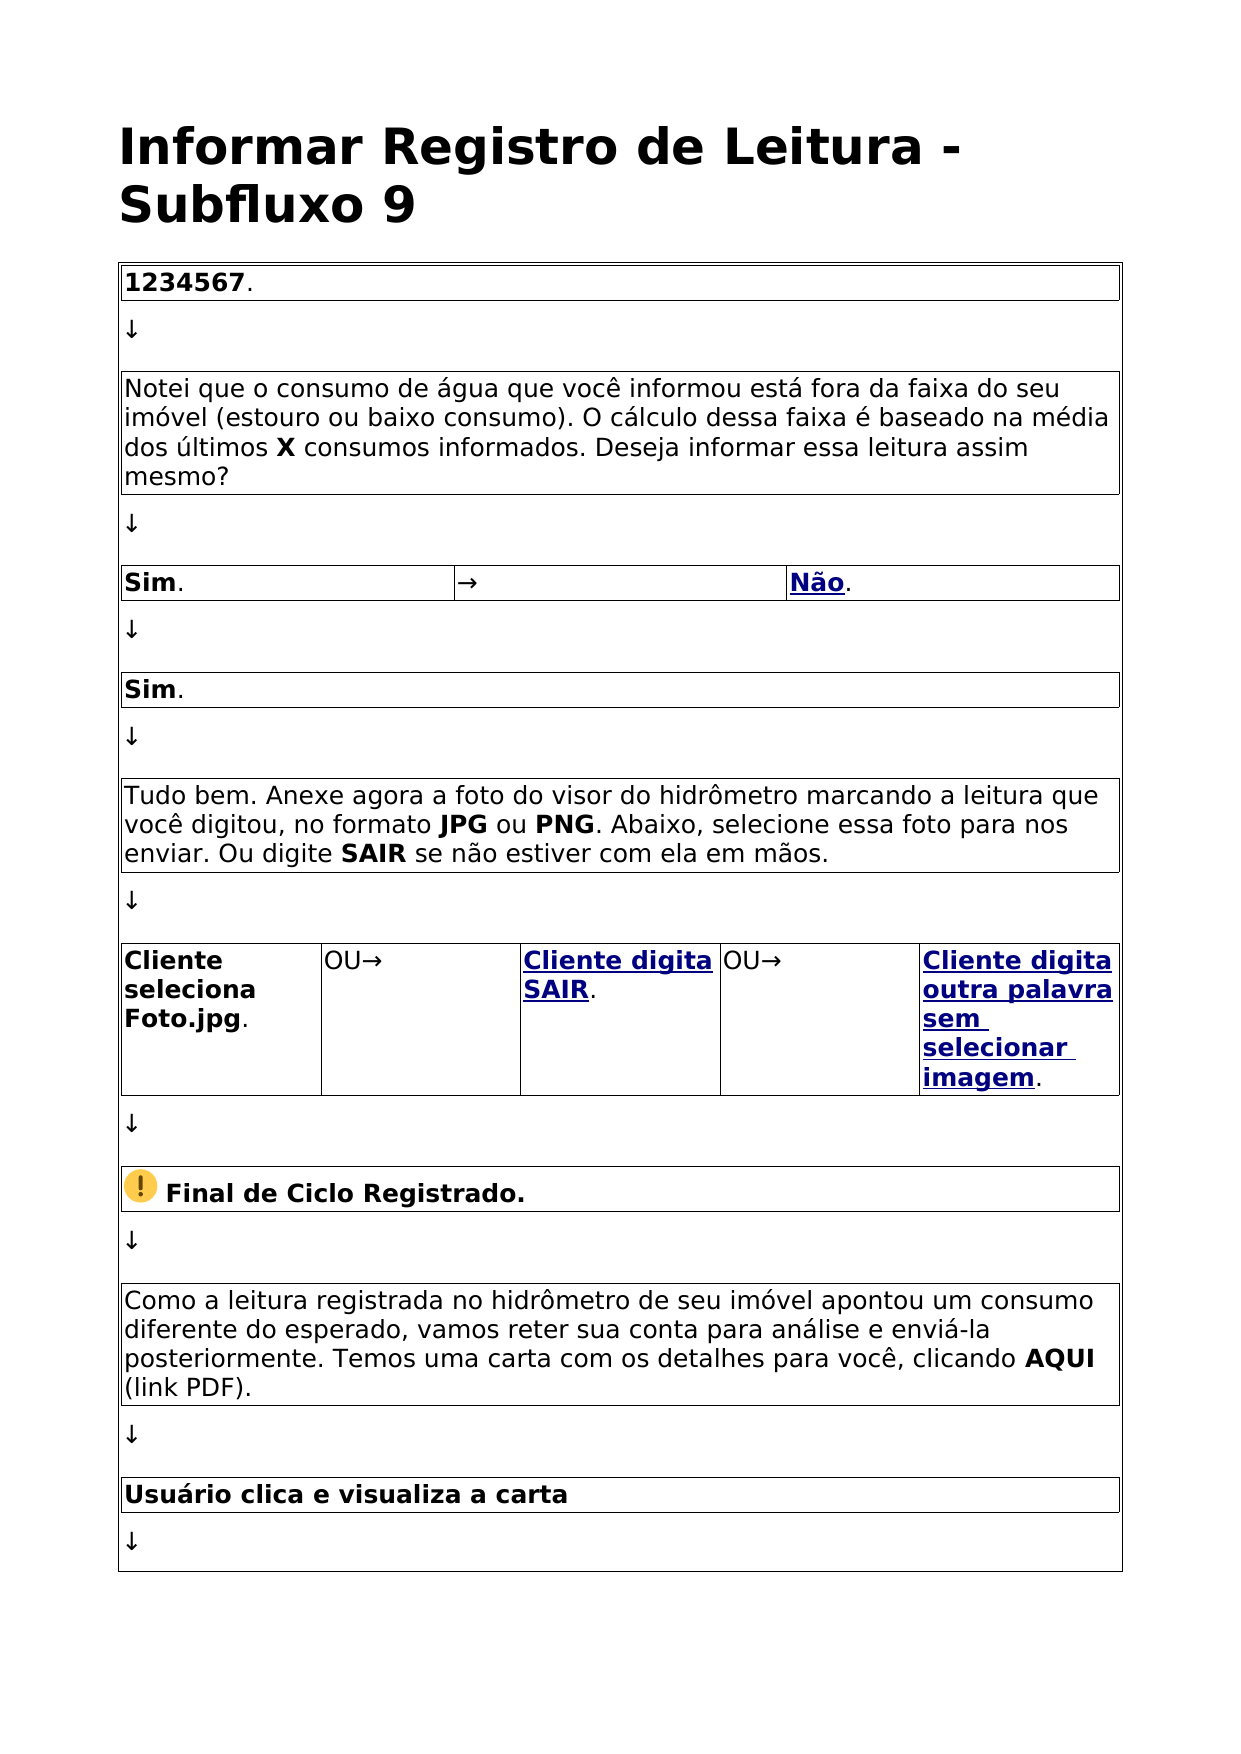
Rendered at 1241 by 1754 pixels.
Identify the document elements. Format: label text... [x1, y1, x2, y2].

table_header Sim. [122, 673, 1119, 707]
table_header Tudo bem. Anexe agora a foto do visor do hidrômetro marcando a leitura que você digitou, no formato JPG ou PNG. Abaixo, selecione essa foto para nos enviar. Ou digite SAIR se não estiver com ela em mãos. [122, 779, 1119, 872]
subtitle Informar Registro de Leitura - Subfluxo 9 [118, 118, 1122, 234]
table_header ↓ ↓ ↓ ↓ ↓ ↓ ↓ ↓ ↓ [119, 263, 1122, 1571]
table_header Cliente digita SAIR. [521, 944, 720, 1095]
table_header Usuário clica e visualiza a carta [122, 1478, 1119, 1512]
table_header Final de Ciclo Registrado. [122, 1167, 1119, 1211]
table_header OU→ [322, 944, 520, 1095]
table_header Notei que o consumo de água que você informou está fora da faixa do seu imóvel (estouro ou baixo consumo). O cálculo dessa faixa é baseado na média dos últimos X consumos informados. Deseja informar essa leitura assim mesmo? [122, 372, 1119, 494]
table_header Não. [787, 566, 1119, 600]
table_header Sim. [122, 566, 454, 600]
table_header → [455, 566, 786, 600]
table_header Cliente seleciona Foto.jpg. [122, 944, 321, 1095]
table_header 1234567. [122, 266, 1119, 300]
table_header Cliente digita outra palavra sem selecionar imagem. [920, 944, 1119, 1095]
table_header OU→ [721, 944, 919, 1095]
table_header Como a leitura registrada no hidrômetro de seu imóvel apontou um consumo diferente do esperado, vamos reter sua conta para análise e enviá-la posteriormente. Temos uma carta com os detalhes para você, clicando AQUI (link PDF). [122, 1284, 1119, 1405]
